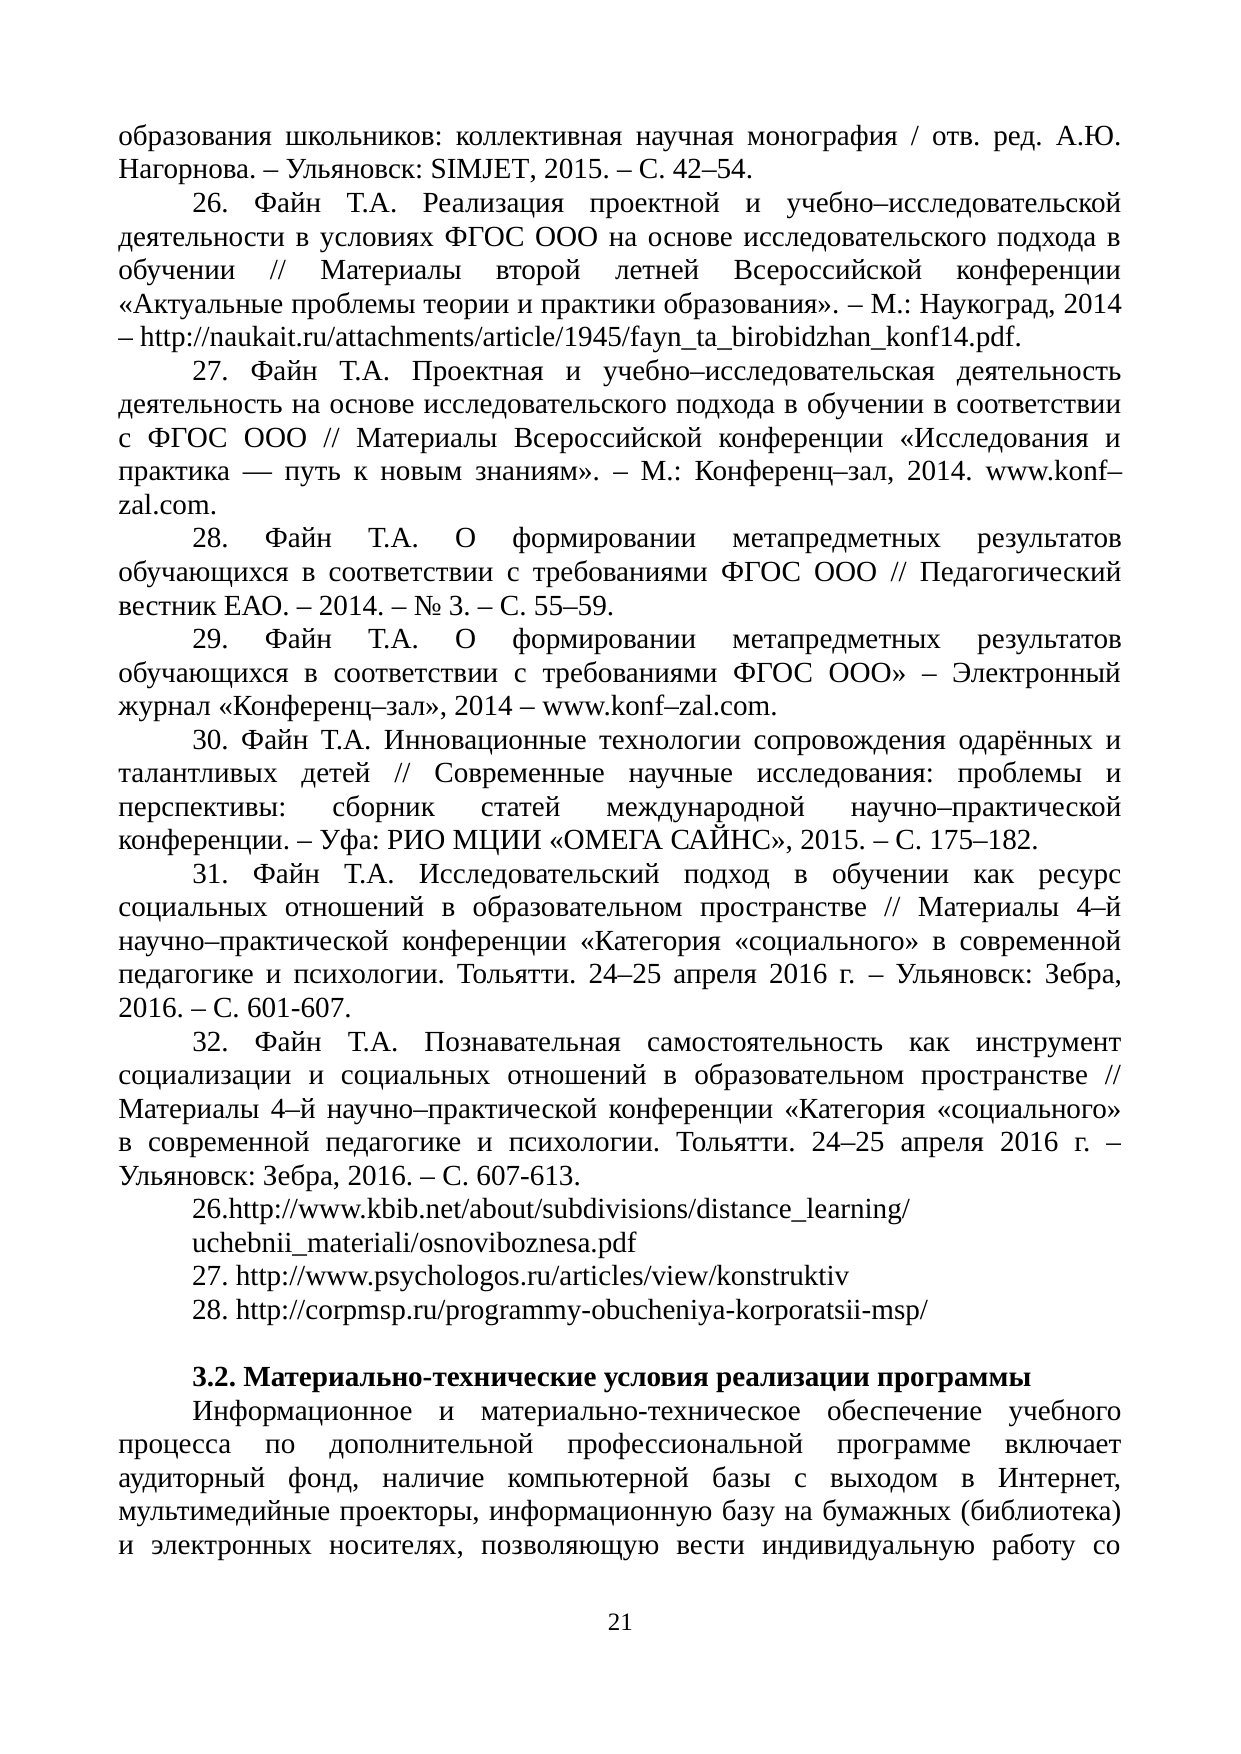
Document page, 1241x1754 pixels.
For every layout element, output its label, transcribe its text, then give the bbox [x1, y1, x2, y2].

text 27. http://www.psychologos.ru/articles/view/konstruktiv [192, 1258, 1122, 1292]
list 27. Файн Т.А. Проектная и учебно–исследовательская деятельность деятельность на основе исследовательского подхода в обучении в соответствии с ФГОС ООО // Материалы Всероссийской конференции «Исследования и практика — путь к новым знаниям». – М.: Конференц–зал, 2014. www.konf–zal.com. [118, 353, 1122, 521]
text 28. http://corpmsp.ru/programmy-obucheniya-korporatsii-msp/ [192, 1292, 1122, 1326]
text 31. Файн Т.А. Исследовательский подход в обучении как ресурс социальных отношений в образовательном пространстве // Материалы 4–й научно–практической конференции «Категория «социального» в современной педагогике и психологии. Тольятти. 24–25 апреля 2016 г. – Ульяновск: Зебра, 2016. – С. 601-607. [118, 856, 1122, 1024]
text 3.2. Материально-технические условия реализации программы [118, 1359, 1122, 1393]
list образования школьников: коллективная научная монография / отв. ред. А.Ю. Нагорнова. – Ульяновск: SIMJET, 2015. – С. 42–54. [118, 118, 1122, 185]
list 30. Файн Т.А. Инновационные технологии сопровождения одарённых и талантливых детей // Современные научные исследования: проблемы и перспективы: сборник статей международной научно–практической конференции. – Уфа: РИО МЦИИ «ОМЕГА САЙНС», 2015. – С. 175–182. [118, 722, 1122, 856]
list 29. Файн Т.А. О формировании метапредметных результатов обучающихся в соответствии с требованиями ФГОС ООО» – Электронный журнал «Конференц–зал», 2014 – www.konf–zal.com. [118, 621, 1122, 722]
text Информационное и материально-техническое обеспечение учебного процесса по дополнительной профессиональной программе включает аудиторный фонд, наличие компьютерной базы с выходом в Интернет, мультимедийные проекторы, информационную базу на бумажных (библиотека) и электронных носителях, позволяющую вести индивидуальную работу со [118, 1393, 1122, 1560]
list 28. Файн Т.А. О формировании метапредметных результатов обучающихся в соответствии с требованиями ФГОС ООО // Педагогический вестник ЕАО. – 2014. – № 3. – С. 55–59. [118, 521, 1122, 621]
list 26. Файн Т.А. Реализация проектной и учебно–исследовательской деятельности в условиях ФГОС ООО на основе исследовательского подхода в обучении // Материалы второй летней Всероссийской конференции «Актуальные проблемы теории и практики образования». – М.: Наукоград, 2014 – http://naukait.ru/attachments/article/1945/fayn_ta_birobidzhan_konf14.pdf. [118, 185, 1122, 353]
text 26.http://www.kbib.net/about/subdivisions/distance_learning/uchebnii_materiali/osnoviboznesa.pdf [192, 1191, 1122, 1258]
text 32. Файн Т.А. Познавательная самостоятельность как инструмент социализации и социальных отношений в образовательном пространстве // Материалы 4–й научно–практической конференции «Категория «социального» в современной педагогике и психологии. Тольятти. 24–25 апреля 2016 г. – Ульяновск: Зебра, 2016. – С. 607-613. [118, 1024, 1122, 1191]
